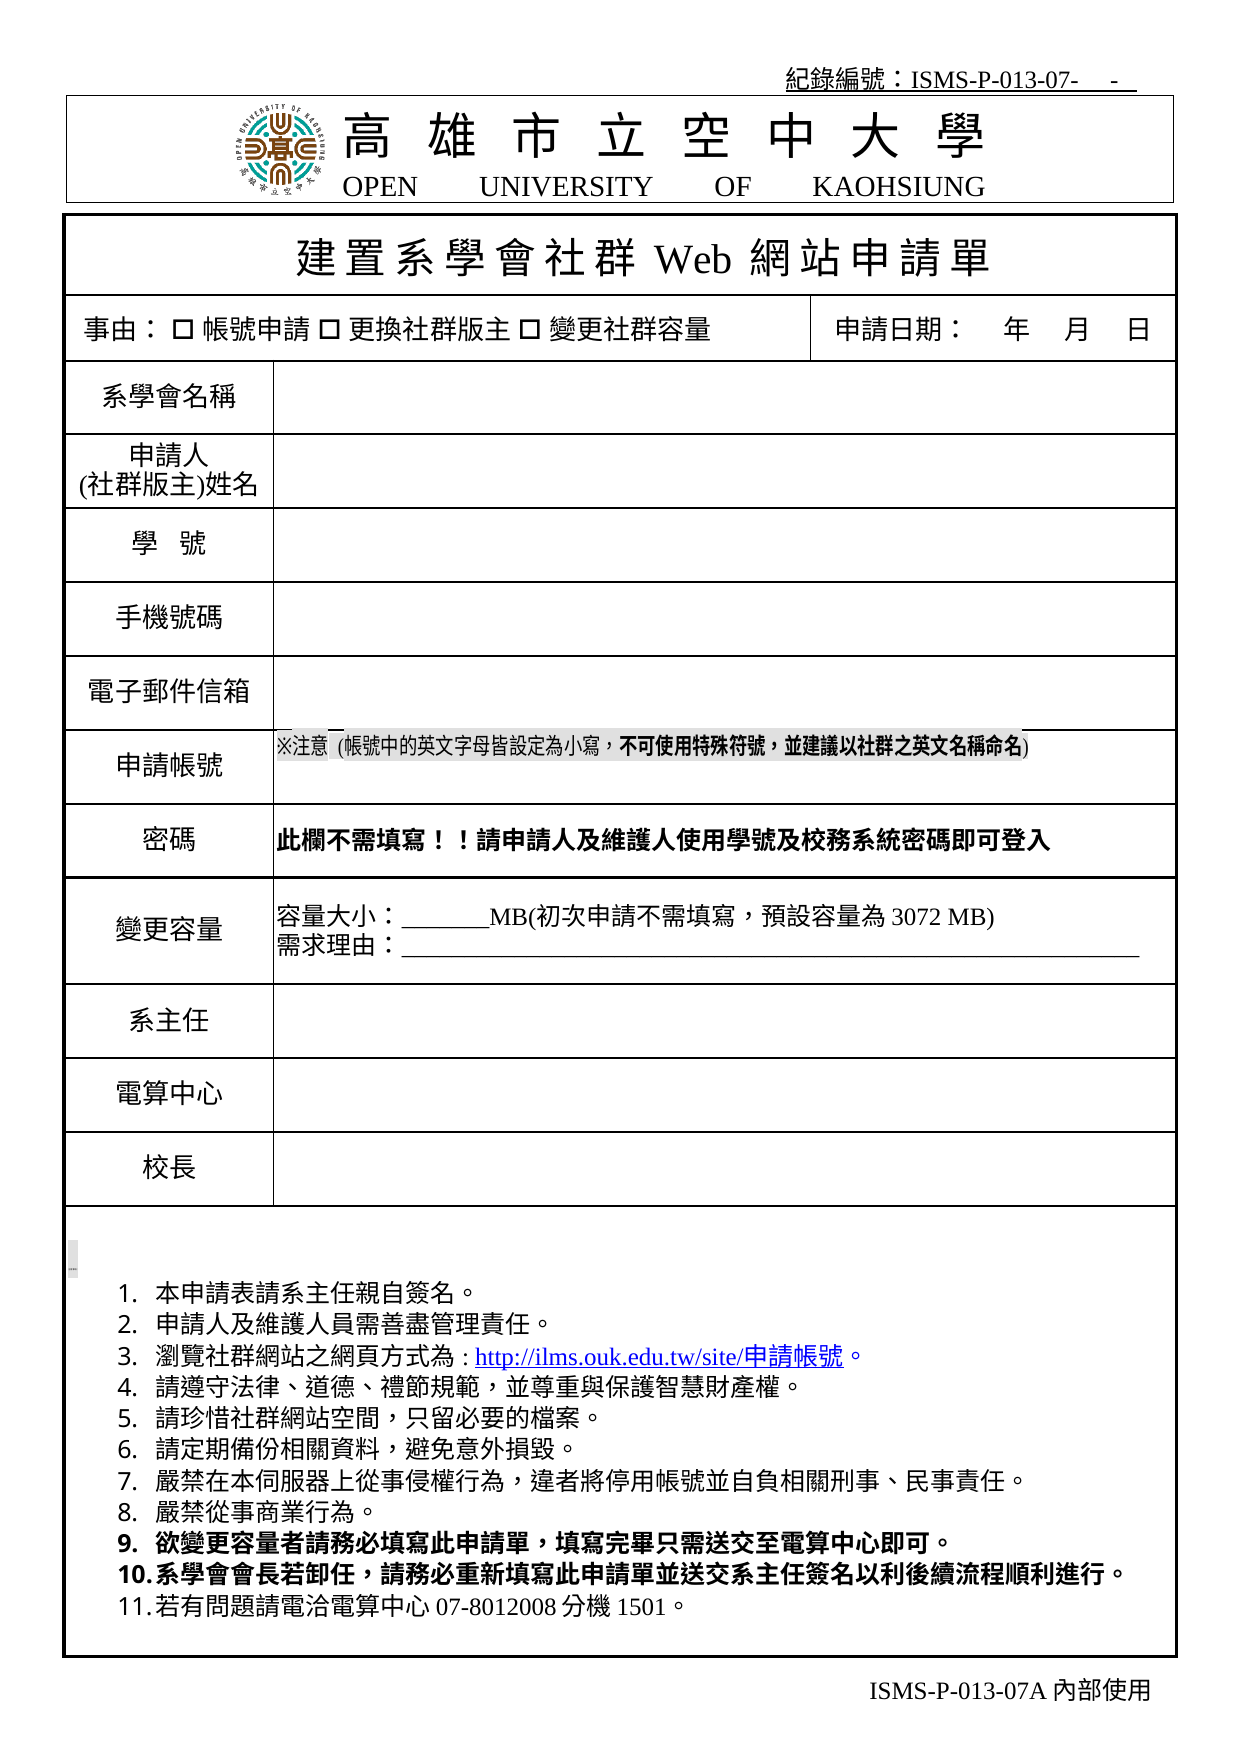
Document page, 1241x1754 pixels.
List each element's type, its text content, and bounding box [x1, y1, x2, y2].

table_cell 學 號 [66, 509, 273, 581]
table_cell 注意事項： 本申請表請系主任親自簽名。 申請人及維護人員需善盡管理責任。 瀏覽社群網站之網頁方式為 : http://ilms.ouk.edu.tw/site/申請帳號。 請遵守法律、道德、禮節規範，並尊重與保護智慧財產權。 請珍惜社群網站空間，只留必要的檔案。 請定期備份相關資料，避免意外損毀。 嚴禁在本伺服器上從事侵權行為，違者將停用帳號並自負相關刑事、民事責任。 嚴禁從事商業行為。 欲變更容量者請務必填寫此申請單，填寫完畢只需送交至電算中心即可。 系學會會長若卸任，請務必重新填寫此申請單並送交系主任簽名以利後續流程順利進行。 若有問題請電洽電算中心07-8012008分機1501。 [66, 1207, 1175, 1654]
table_cell 電算中心 [66, 1059, 273, 1131]
table_cell [274, 657, 1175, 729]
table_cell 手機號碼 [66, 583, 273, 655]
table_cell 校長 [66, 1133, 273, 1205]
table_cell 事由：  帳號申請  更換社群版主  變更社群容量 [66, 296, 810, 359]
table_cell 系主任 [66, 985, 273, 1057]
table_cell 系學會名稱 [66, 362, 273, 433]
table_cell 申請日期： 年 月 日 [811, 296, 1175, 359]
table_cell [274, 1133, 1175, 1205]
table_cell [274, 435, 1175, 507]
table_cell 電子郵件信箱 [66, 657, 273, 729]
table_cell 密碼 [66, 805, 273, 876]
table_header 建置系學會社群Web網站申請單 [292, 216, 994, 294]
table_cell [274, 985, 1175, 1057]
table_header [994, 216, 1175, 294]
table_cell [274, 362, 1175, 433]
table_header [66, 216, 292, 294]
table_cell 申請帳號 [66, 731, 273, 803]
table_cell [274, 1059, 1175, 1131]
picture [235, 104, 325, 195]
table_cell ※注意 (帳號中的英文字母皆設定為小寫，不可使用特殊符號，並建議以社群之英文名稱命名) [274, 731, 1175, 803]
table_cell 容量大小：_______MB(初次申請不需填寫，預設容量為3072 MB) 需求理由：___________________________________________________________ [274, 879, 1175, 983]
table_cell [274, 583, 1175, 655]
table_cell 此欄不需填寫！！請申請人及維護人使用學號及校務系統密碼即可登入 [274, 805, 1175, 876]
table_cell [274, 509, 1175, 581]
table_cell 變更容量 [66, 879, 273, 983]
table_cell 申請人 (社群版主)姓名 [66, 435, 273, 507]
